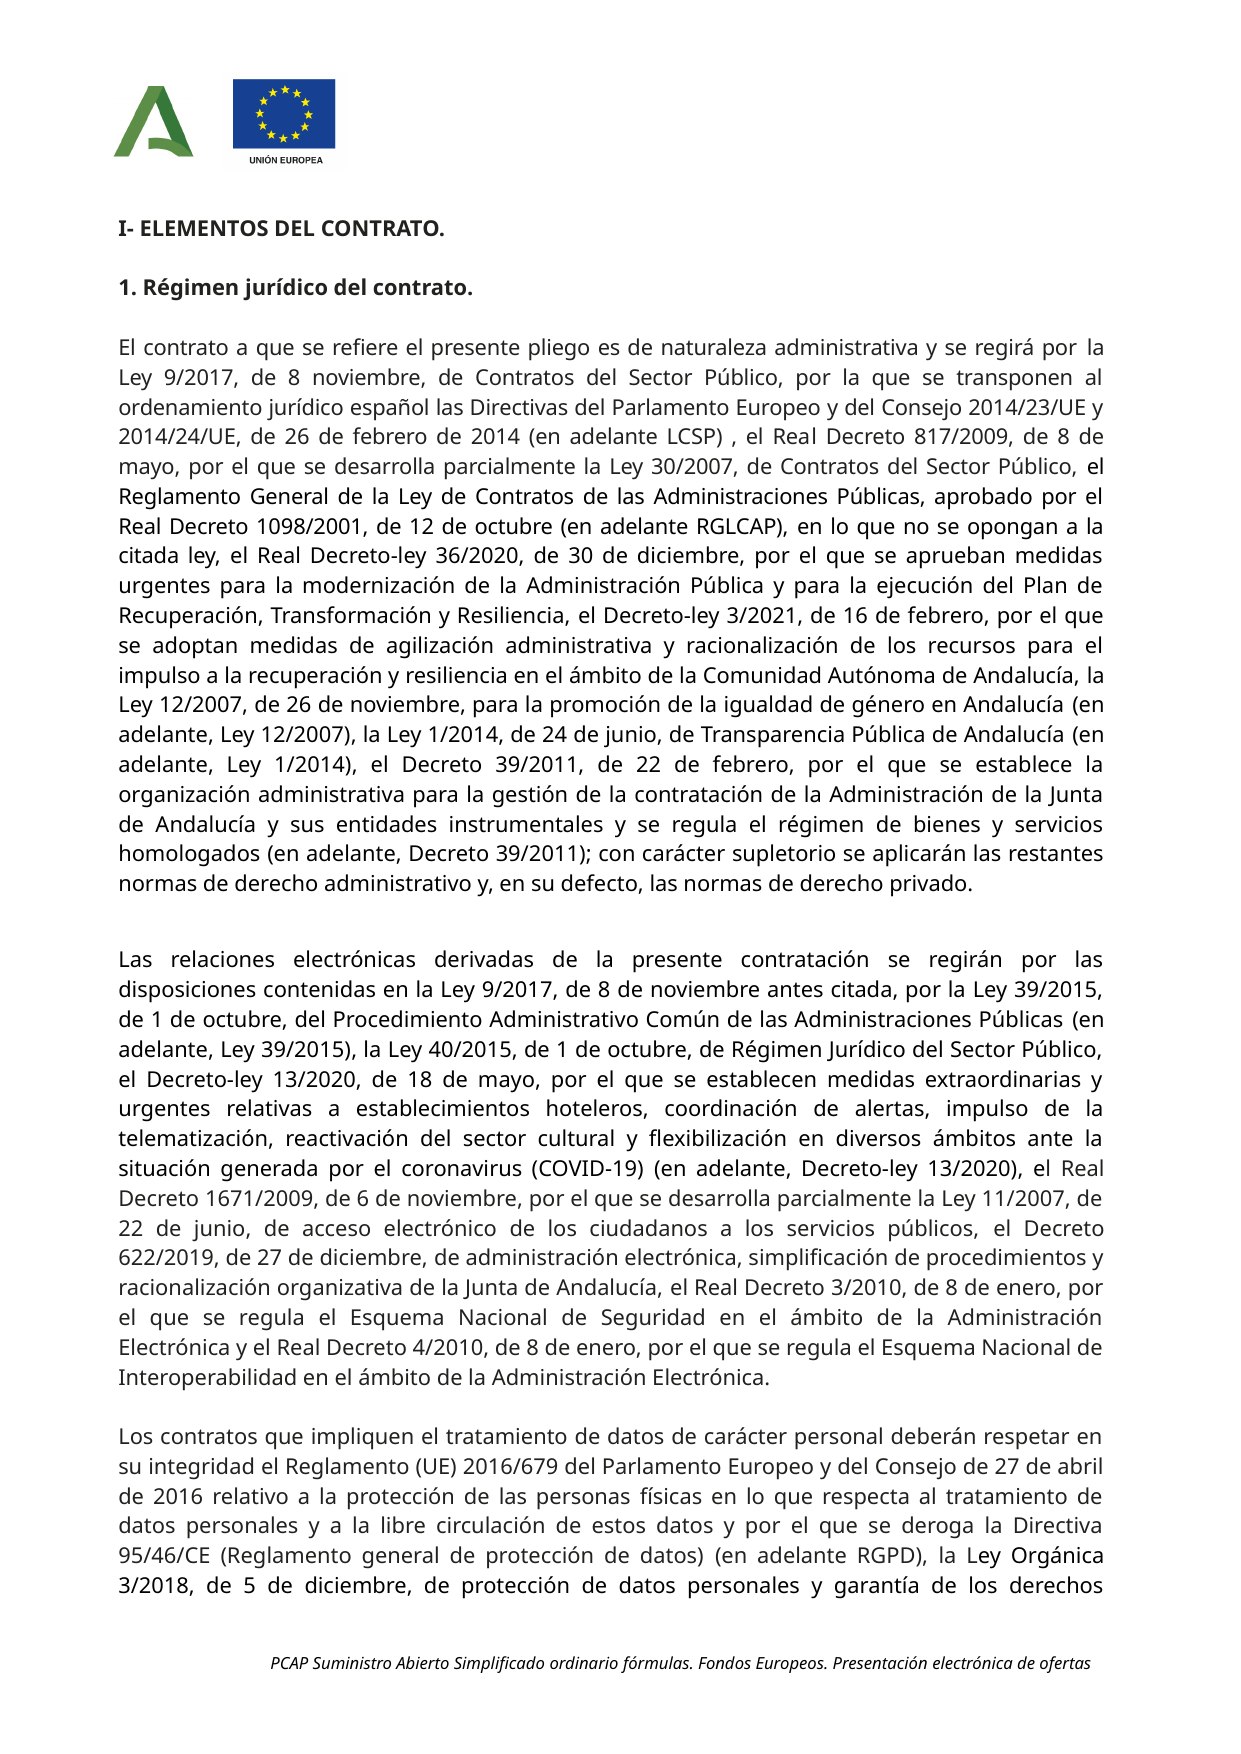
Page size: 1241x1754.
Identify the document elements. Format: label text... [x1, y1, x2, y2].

picture [109, 81, 198, 161]
text Las relaciones electrónicas derivadas de la presente contratación se regirán por las disposiciones contenidas en la Ley 9/2017, de 8 de noviembre antes citada, por la Ley 39/2015, de 1 de octubre, del Procedimiento Administrativo Común de las Administraciones Públicas (en adelante, Ley 39/2015), la Ley 40/2015, de 1 de octubre, de Régimen Jurídico del Sector Público, el Decreto-ley 13/2020, de 18 de mayo, por el que se establecen medidas extraordinarias y urgentes relativas a establecimientos hoteleros, coordinación de alertas, impulso de la telematización, reactivación del sector cultural y flexibilización en diversos ámbitos ante la situación generada por el coronavirus (COVID-19) (en adelante, Decreto-ley 13/2020), el Real Decreto 1671/2009, de 6 de noviembre, por el que se desarrolla parcialmente la Ley 11/2007, de 22 de junio, de acceso electrónico de los ciudadanos a los servicios públicos, el Decreto 622/2019, de 27 de diciembre, de administración electrónica, simplificación de procedimientos y racionalización organizativa de la Junta de Andalucía, el Real Decreto 3/2010, de 8 de enero, por el que se regula el Esquema Nacional de Seguridad en el ámbito de la Administración Electrónica y el Real Decreto 4/2010, de 8 de enero, por el que se regula el Esquema Nacional de Interoperabilidad en el ámbito de la Administración Electrónica. [118, 944, 1104, 1391]
text El contrato a que se refiere el presente pliego es de naturaleza administrativa y se regirá por la Ley 9/2017, de 8 noviembre, de Contratos del Sector Público, por la que se transponen al ordenamiento jurídico español las Directivas del Parlamento Europeo y del Consejo 2014/23/UE y 2014/24/UE, de 26 de febrero de 2014 (en adelante LCSP) , el Real Decreto 817/2009, de 8 de mayo, por el que se desarrolla parcialmente la Ley 30/2007, de Contratos del Sector Público, el Reglamento General de la Ley de Contratos de las Administraciones Públicas, aprobado por el Real Decreto 1098/2001, de 12 de octubre (en adelante RGLCAP), en lo que no se opongan a la citada ley, el Real Decreto-ley 36/2020, de 30 de diciembre, por el que se aprueban medidas urgentes para la modernización de la Administración Pública y para la ejecución del Plan de Recuperación, Transformación y Resiliencia, el Decreto-ley 3/2021, de 16 de febrero, por el que se adoptan medidas de agilización administrativa y racionalización de los recursos para el impulso a la recuperación y resiliencia en el ámbito de la Comunidad Autónoma de Andalucía, la Ley 12/2007, de 26 de noviembre, para la promoción de la igualdad de género en Andalucía (en adelante, Ley 12/2007), la Ley 1/2014, de 24 de junio, de Transparencia Pública de Andalucía (en adelante, Ley 1/2014), el Decreto 39/2011, de 22 de febrero, por el que se establece la organización administrativa para la gestión de la contratación de la Administración de la Junta de Andalucía y sus entidades instrumentales y se regula el régimen de bienes y servicios homologados (en adelante, Decreto 39/2011); con carácter supletorio se aplicarán las restantes normas de derecho administrativo y, en su defecto, las normas de derecho privado. [118, 332, 1104, 898]
text Los contratos que impliquen el tratamiento de datos de carácter personal deberán respetar en su integridad el Reglamento (UE) 2016/679 del Parlamento Europeo y del Consejo de 27 de abril de 2016 relativo a la protección de las personas físicas en lo que respecta al tratamiento de datos personales y a la libre circulación de estos datos y por el que se deroga la Directiva 95/46/CE (Reglamento general de protección de datos) (en adelante RGPD), la Ley Orgánica 3/2018, de 5 de diciembre, de protección de datos personales y garantía de los derechos [118, 1421, 1104, 1600]
text 1. Régimen jurídico del contrato. [118, 272, 1104, 302]
text I- ELEMENTOS DEL CONTRATO. [118, 213, 1104, 242]
picture [221, 73, 347, 171]
